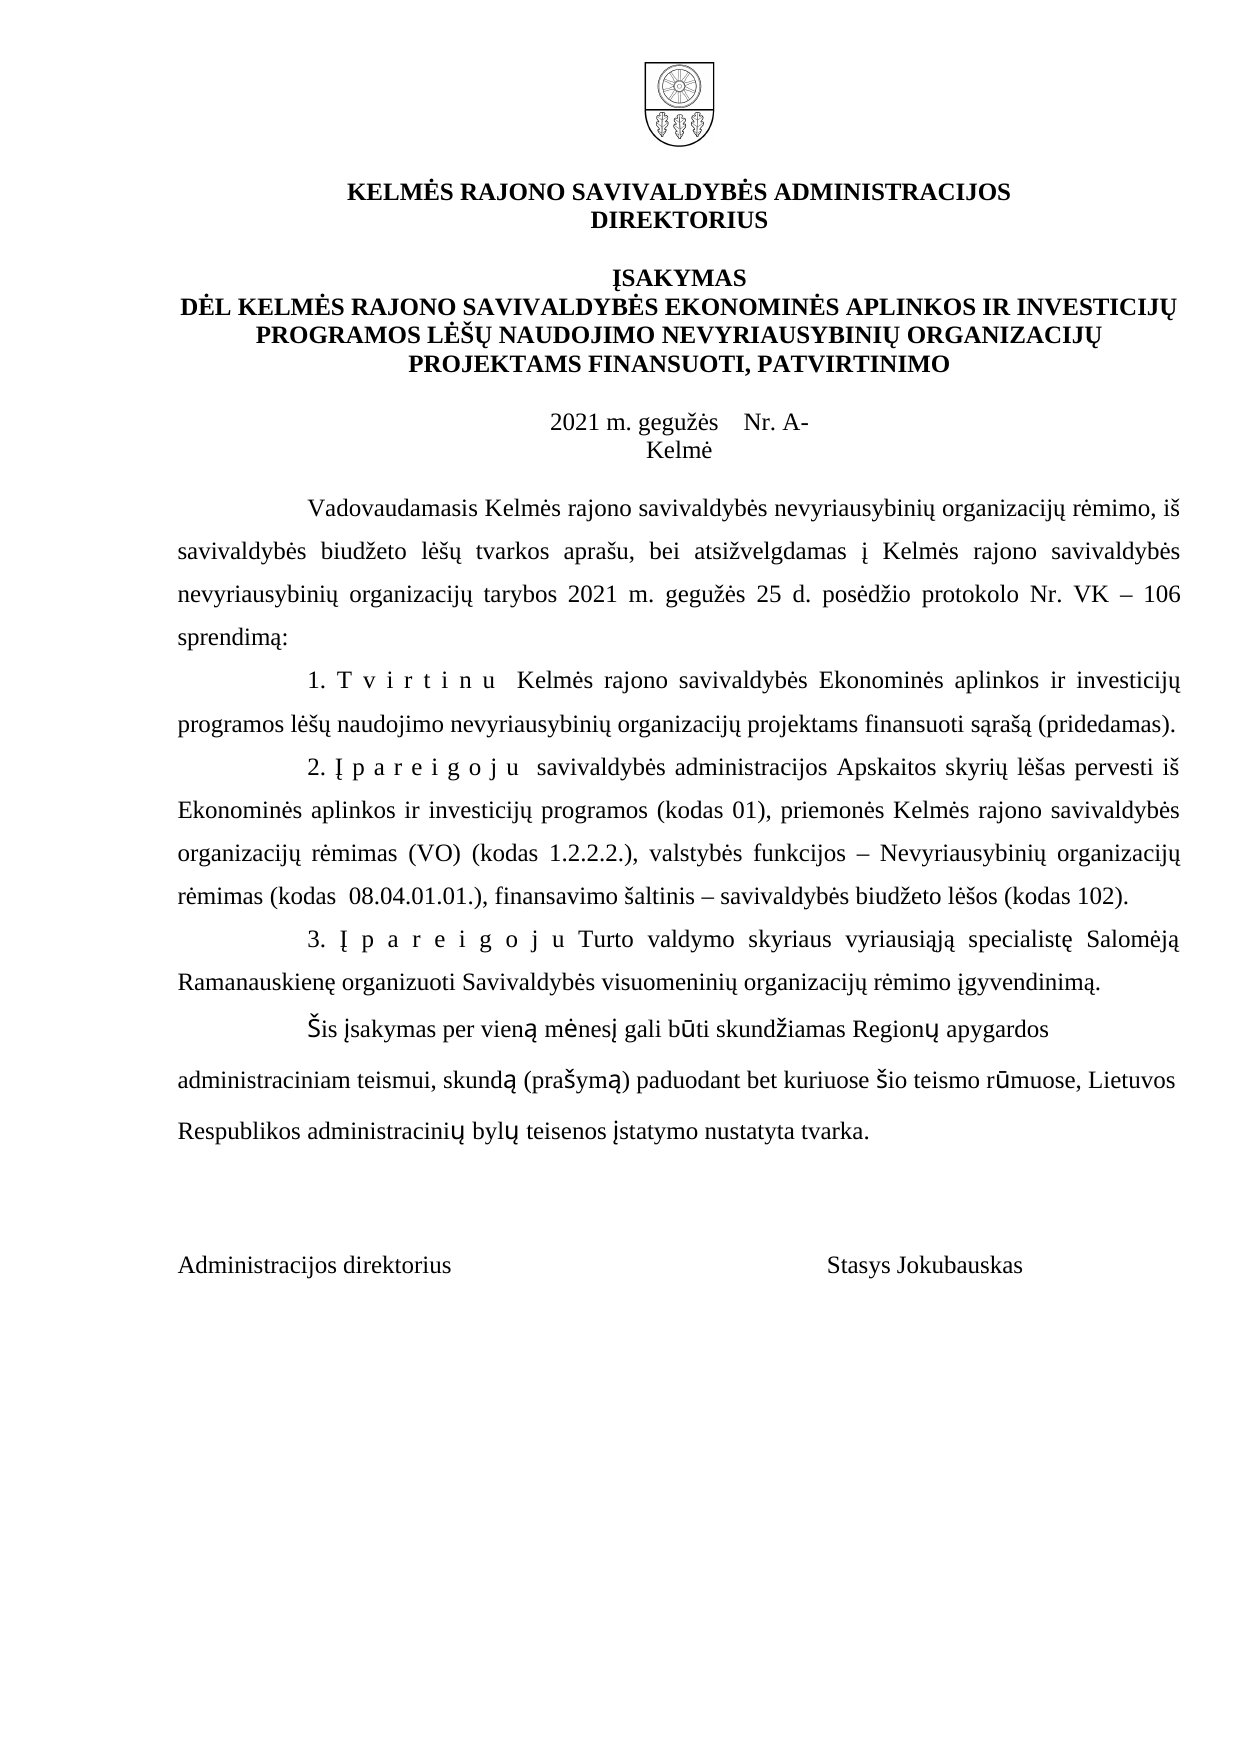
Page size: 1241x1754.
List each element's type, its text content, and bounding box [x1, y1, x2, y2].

text Administracijos direktorius Stasys Jokubauskas [177, 1250, 1181, 1279]
text Kelmė [177, 436, 1181, 464]
text DĖL KELMĖS RAJONO SAVIVALDYBĖS EKONOMINĖS APLINKOS IR INVESTICIJŲ PROGRAMOS LĖŠŲ NAUDOJIMO NEVYRIAUSYBINIŲ ORGANIZACIJŲ PROJEKTAMS FINANSUOTI, PATVIRTINIMO [177, 292, 1181, 378]
subtitle DIREKTORIUS [177, 206, 1181, 234]
text 2. Į p a r e i g o j u savivaldybės administracijos Apskaitos skyrių lėšas pervesti iš Ekonominės aplinkos ir investicijų programos (kodas 01), priemonės Kelmės rajono savivaldybės organizacijų rėmimas (VO) (kodas 1.2.2.2.), valstybės funkcijos – Nevyriausybinių organizacijų rėmimas (kodas 08.04.01.01.), finansavimo šaltinis – savivaldybės biudžeto lėšos (kodas 102). [177, 752, 1181, 910]
text Šis įsakymas per vieną mėnesį gali būti skundžiamas Regionų apygardos administraciniam teismui, skundą (prašymą) paduodant bet kuriuose šio teismo rūmuose, Lietuvos Respublikos administracinių bylų teisenos įstatymo nustatyta tvarka. [177, 1011, 1181, 1147]
text 3. Į p a r e i g o j u Turto valdymo skyriaus vyriausiąją specialistę Salomėją Ramanauskienę organizuoti Savivaldybės visuomeninių organizacijų rėmimo įgyvendinimą. [177, 924, 1181, 996]
text 1. T v i r t i n u Kelmės rajono savivaldybės Ekonominės aplinkos ir investicijų programos lėšų naudojimo nevyriausybinių organizacijų projektams finansuoti sąrašą (pridedamas). [177, 666, 1181, 737]
text 2021 m. gegužės Nr. A- [177, 407, 1181, 436]
text Vadovaudamasis Kelmės rajono savivaldybės nevyriausybinių organizacijų rėmimo, iš savivaldybės biudžeto lėšų tvarkos aprašu, bei atsižvelgdamas į Kelmės rajono savivaldybės nevyriausybinių organizacijų tarybos 2021 m. gegužės 25 d. posėdžio protokolo Nr. VK – 106 sprendimą: [177, 493, 1181, 651]
text ĮSAKYMAS [177, 263, 1181, 292]
subtitle KELMĖS RAJONO SAVIVALDYBĖS ADMINISTRACIJOS [177, 177, 1181, 206]
